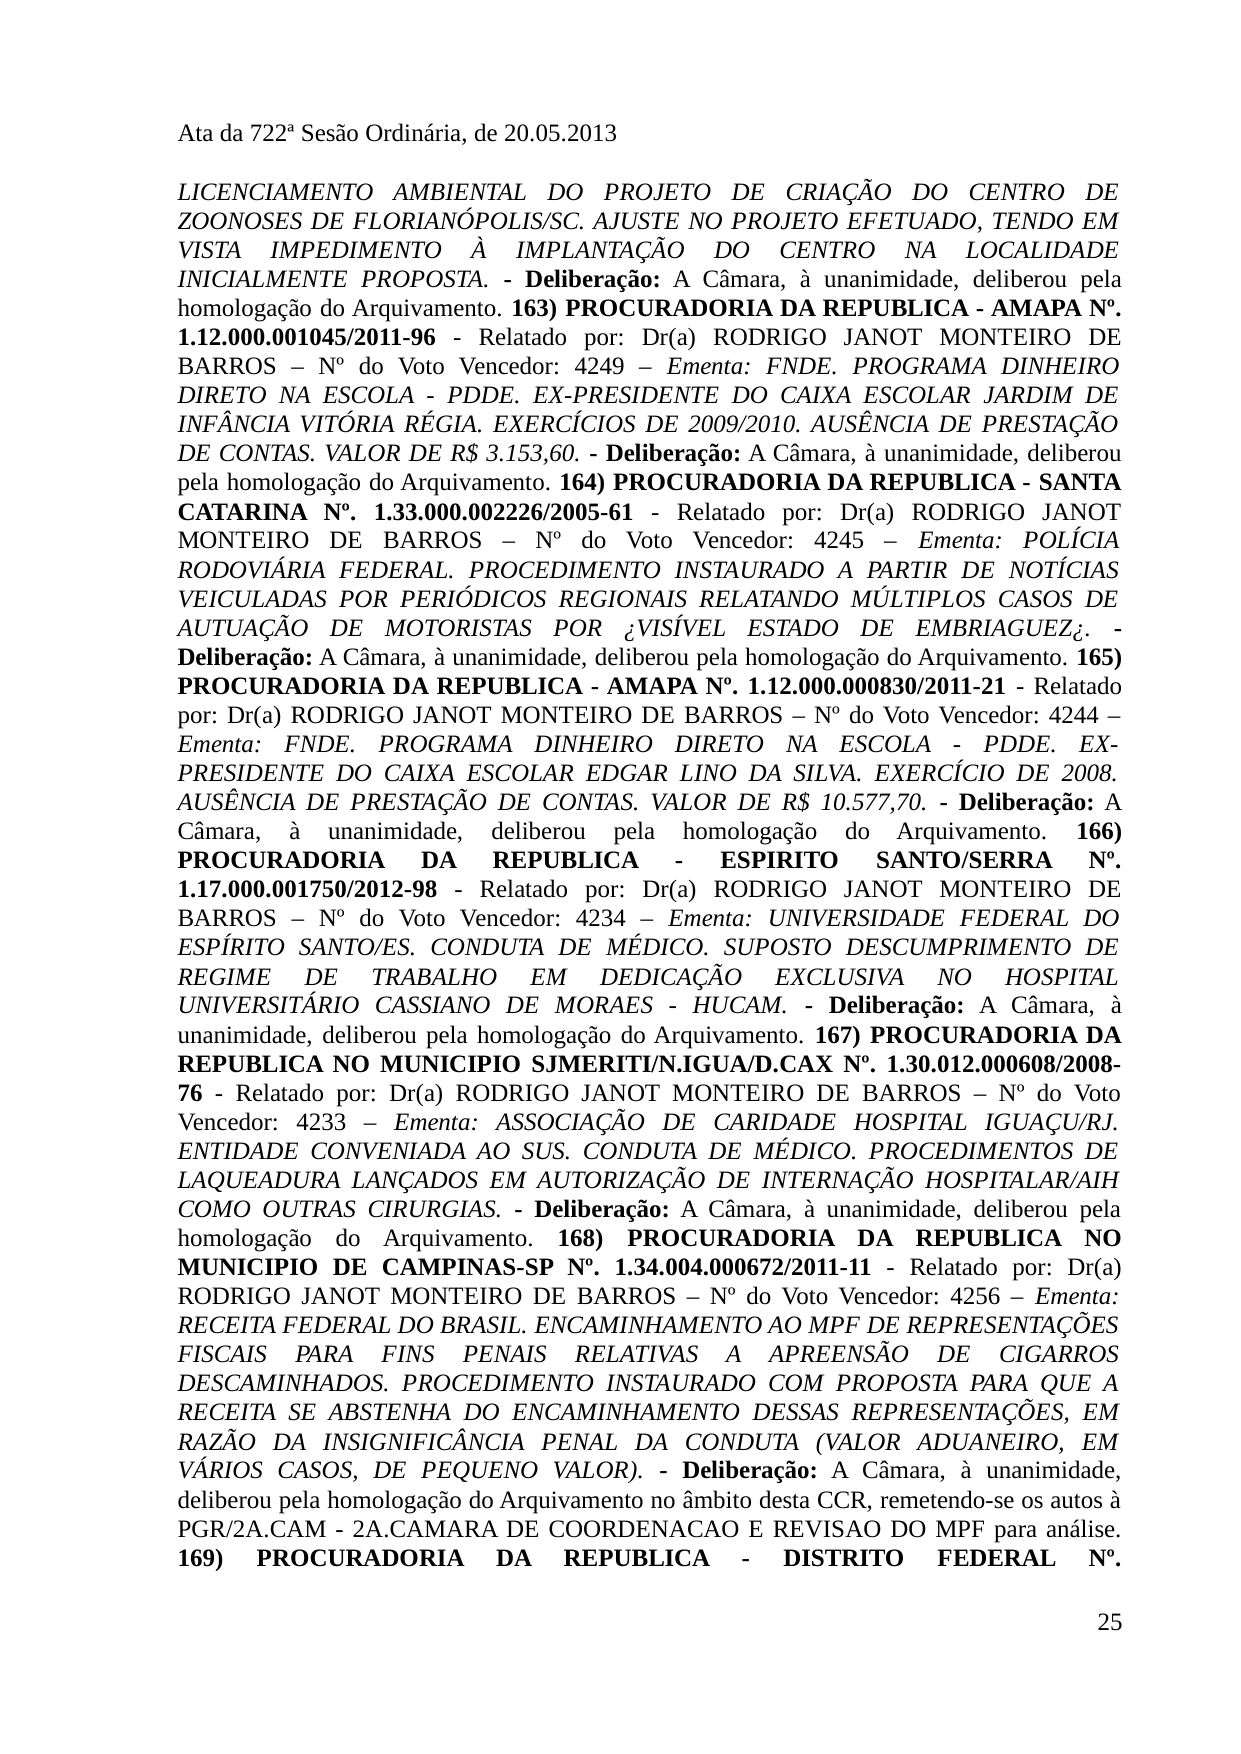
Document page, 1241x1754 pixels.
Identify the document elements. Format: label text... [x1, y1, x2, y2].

text LICENCIAMENTO AMBIENTAL DO PROJETO DE CRIAÇÃO DO CENTRO DE ZOONOSES DE FLORIANÓPOLIS/SC. AJUSTE NO PROJETO EFETUADO, TENDO EM VISTA IMPEDIMENTO À IMPLANTAÇÃO DO CENTRO NA LOCALIDADE INICIALMENTE PROPOSTA. - Deliberação: A Câmara, à unanimidade, deliberou pela homologação do Arquivamento. 163) PROCURADORIA DA REPUBLICA - AMAPA Nº. 1.12.000.001045/2011-96 - Relatado por: Dr(a) RODRIGO JANOT MONTEIRO DE BARROS – Nº do Voto Vencedor: 4249 – Ementa: FNDE. PROGRAMA DINHEIRO DIRETO NA ESCOLA - PDDE. EX-PRESIDENTE DO CAIXA ESCOLAR JARDIM DE INFÂNCIA VITÓRIA RÉGIA. EXERCÍCIOS DE 2009/2010. AUSÊNCIA DE PRESTAÇÃO DE CONTAS. VALOR DE R$ 3.153,60. - Deliberação: A Câmara, à unanimidade, deliberou pela homologação do Arquivamento. 164) PROCURADORIA DA REPUBLICA - SANTA CATARINA Nº. 1.33.000.002226/2005-61 - Relatado por: Dr(a) RODRIGO JANOT MONTEIRO DE BARROS – Nº do Voto Vencedor: 4245 – Ementa: POLÍCIA RODOVIÁRIA FEDERAL. PROCEDIMENTO INSTAURADO A PARTIR DE NOTÍCIAS VEICULADAS POR PERIÓDICOS REGIONAIS RELATANDO MÚLTIPLOS CASOS DE AUTUAÇÃO DE MOTORISTAS POR ¿VISÍVEL ESTADO DE EMBRIAGUEZ¿. - Deliberação: A Câmara, à unanimidade, deliberou pela homologação do Arquivamento. 165) PROCURADORIA DA REPUBLICA - AMAPA Nº. 1.12.000.000830/2011-21 - Relatado por: Dr(a) RODRIGO JANOT MONTEIRO DE BARROS – Nº do Voto Vencedor: 4244 – Ementa: FNDE. PROGRAMA DINHEIRO DIRETO NA ESCOLA - PDDE. EX-PRESIDENTE DO CAIXA ESCOLAR EDGAR LINO DA SILVA. EXERCÍCIO DE 2008. AUSÊNCIA DE PRESTAÇÃO DE CONTAS. VALOR DE R$ 10.577,70. - Deliberação: A Câmara, à unanimidade, deliberou pela homologação do Arquivamento. 166) PROCURADORIA DA REPUBLICA - ESPIRITO SANTO/SERRA Nº. 1.17.000.001750/2012-98 - Relatado por: Dr(a) RODRIGO JANOT MONTEIRO DE BARROS – Nº do Voto Vencedor: 4234 – Ementa: UNIVERSIDADE FEDERAL DO ESPÍRITO SANTO/ES. CONDUTA DE MÉDICO. SUPOSTO DESCUMPRIMENTO DE REGIME DE TRABALHO EM DEDICAÇÃO EXCLUSIVA NO HOSPITAL UNIVERSITÁRIO CASSIANO DE MORAES - HUCAM. - Deliberação: A Câmara, à unanimidade, deliberou pela homologação do Arquivamento. 167) PROCURADORIA DA REPUBLICA NO MUNICIPIO SJMERITI/N.IGUA/D.CAX Nº. 1.30.012.000608/2008-76 - Relatado por: Dr(a) RODRIGO JANOT MONTEIRO DE BARROS – Nº do Voto Vencedor: 4233 – Ementa: ASSOCIAÇÃO DE CARIDADE HOSPITAL IGUAÇU/RJ. ENTIDADE CONVENIADA AO SUS. CONDUTA DE MÉDICO. PROCEDIMENTOS DE LAQUEADURA LANÇADOS EM AUTORIZAÇÃO DE INTERNAÇÃO HOSPITALAR/AIH COMO OUTRAS CIRURGIAS. - Deliberação: A Câmara, à unanimidade, deliberou pela homologação do Arquivamento. 168) PROCURADORIA DA REPUBLICA NO MUNICIPIO DE CAMPINAS-SP Nº. 1.34.004.000672/2011-11 - Relatado por: Dr(a) RODRIGO JANOT MONTEIRO DE BARROS – Nº do Voto Vencedor: 4256 – Ementa: RECEITA FEDERAL DO BRASIL. ENCAMINHAMENTO AO MPF DE REPRESENTAÇÕES FISCAIS PARA FINS PENAIS RELATIVAS A APREENSÃO DE CIGARROS DESCAMINHADOS. PROCEDIMENTO INSTAURADO COM PROPOSTA PARA QUE A RECEITA SE ABSTENHA DO ENCAMINHAMENTO DESSAS REPRESENTAÇÕES, EM RAZÃO DA INSIGNIFICÂNCIA PENAL DA CONDUTA (VALOR ADUANEIRO, EM VÁRIOS CASOS, DE PEQUENO VALOR). - Deliberação: A Câmara, à unanimidade, deliberou pela homologação do Arquivamento no âmbito desta CCR, remetendo-se os autos à PGR/2A.CAM - 2A.CAMARA DE COORDENACAO E REVISAO DO MPF para análise. 169) PROCURADORIA DA REPUBLICA - DISTRITO FEDERAL Nº. [177, 177, 1122, 1572]
